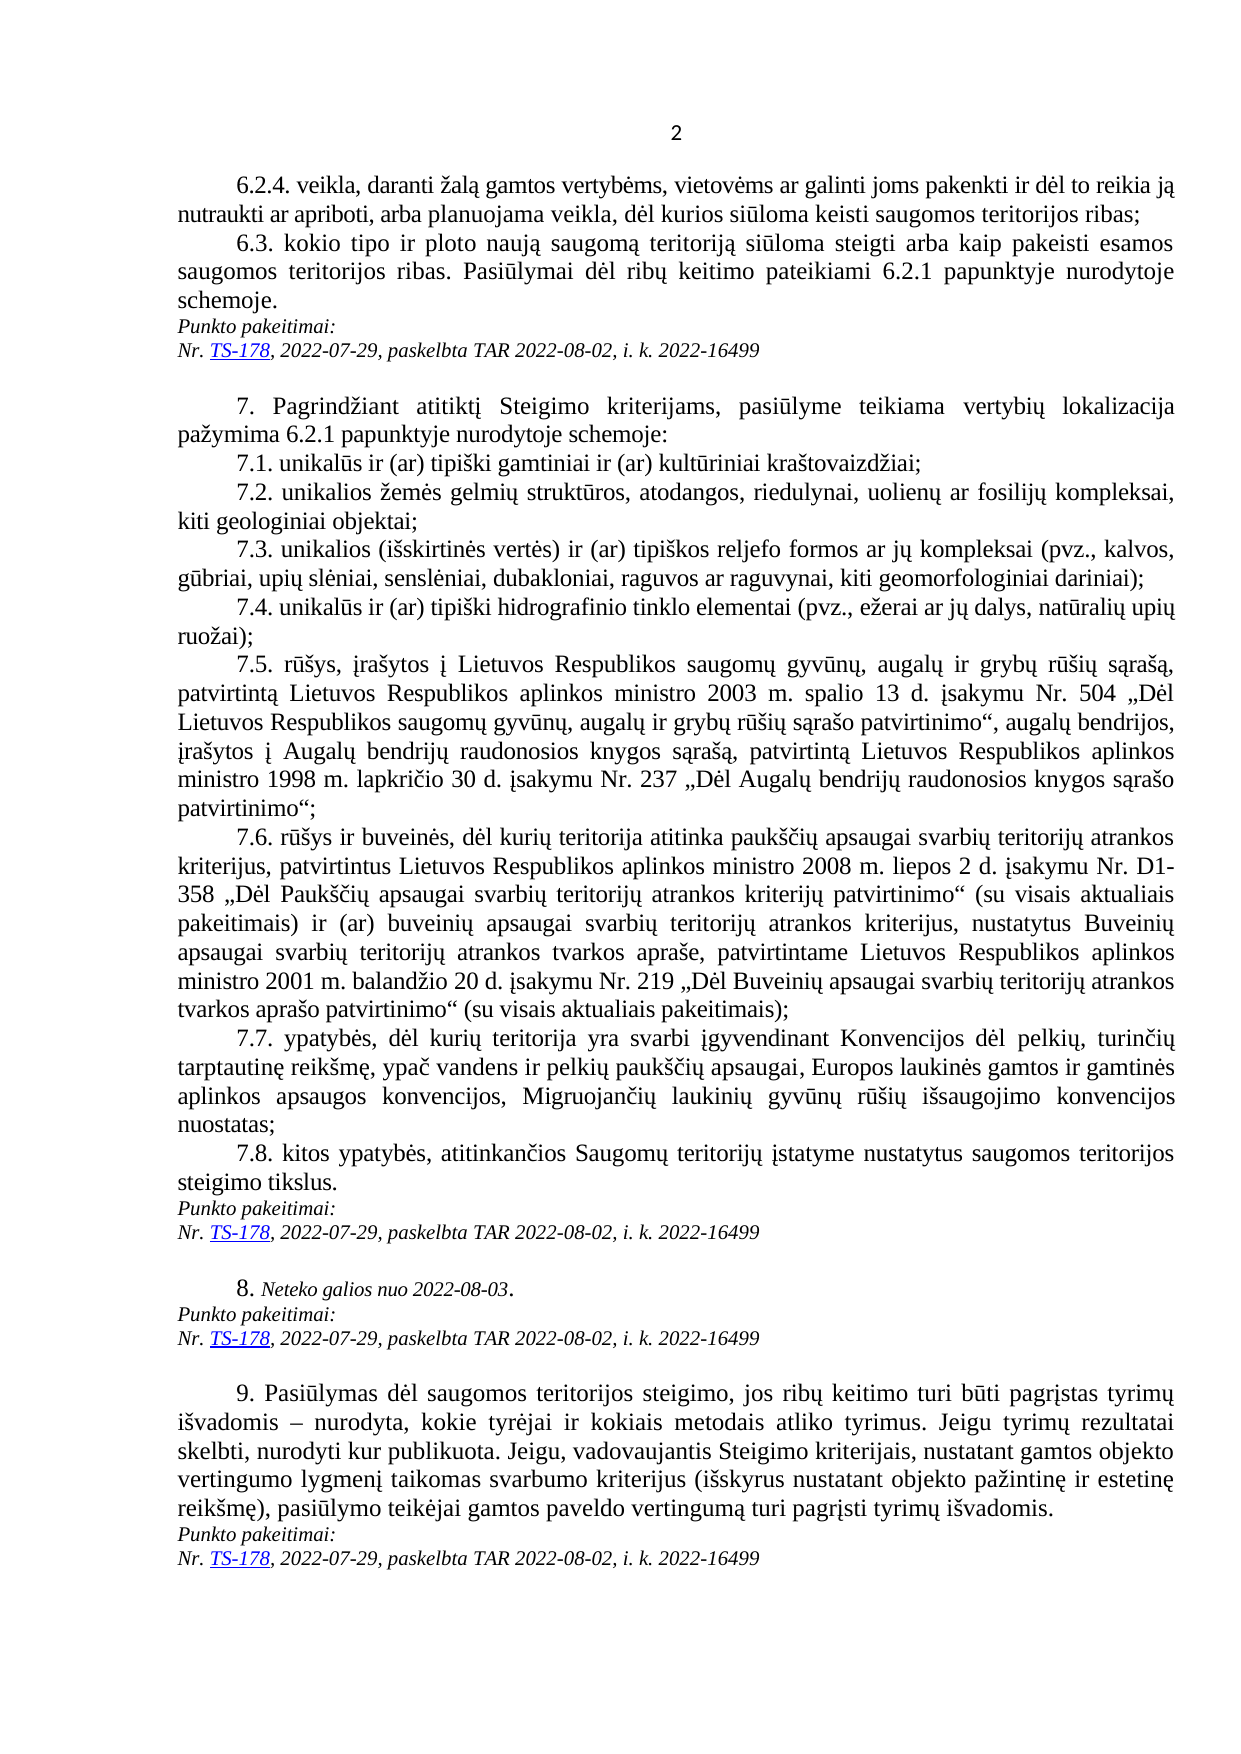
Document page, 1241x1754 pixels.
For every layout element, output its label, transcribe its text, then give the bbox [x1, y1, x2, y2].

text 7.2. unikalios žemės gelmių struktūros, atodangos, riedulynai, uolienų ar fosilijų kompleksai, kiti geologiniai objektai; [177, 477, 1175, 534]
text Punkto pakeitimai: [177, 1301, 1175, 1326]
text 7.8. kitos ypatybės, atitinkančios Saugomų teritorijų įstatyme nustatytus saugomos teritorijos steigimo tikslus. [177, 1138, 1175, 1196]
text 7.4. unikalūs ir (ar) tipiški hidrografinio tinklo elementai (pvz., ežerai ar jų dalys, natūralių upių ruožai); [177, 592, 1175, 649]
text 8. Neteko galios nuo 2022-08-03. [177, 1273, 1175, 1301]
text Nr. TS-178, 2022-07-29, paskelbta TAR 2022-08-02, i. k. 2022-16499 [177, 1220, 1175, 1244]
text 7.6. rūšys ir buveinės, dėl kurių teritorija atitinka paukščių apsaugai svarbių teritorijų atrankos kriterijus, patvirtintus Lietuvos Respublikos aplinkos ministro 2008 m. liepos 2 d. įsakymu Nr. D1-358 „Dėl Paukščių apsaugai svarbių teritorijų atrankos kriterijų patvirtinimo“ (su visais aktualiais pakeitimais) ir (ar) buveinių apsaugai svarbių teritorijų atrankos kriterijus, nustatytus Buveinių apsaugai svarbių teritorijų atrankos tvarkos apraše, patvirtintame Lietuvos Respublikos aplinkos ministro 2001 m. balandžio 20 d. įsakymu Nr. 219 „Dėl Buveinių apsaugai svarbių teritorijų atrankos tvarkos aprašo patvirtinimo“ (su visais aktualiais pakeitimais); [177, 822, 1175, 1023]
text Nr. TS-178, 2022-07-29, paskelbta TAR 2022-08-02, i. k. 2022-16499 [177, 338, 1175, 362]
text Punkto pakeitimai: [177, 1522, 1175, 1546]
text 6.2.4. veikla, daranti žalą gamtos vertybėms, vietovėms ar galinti joms pakenkti ir dėl to reikia ją nutraukti ar apriboti, arba planuojama veikla, dėl kurios siūloma keisti saugomos teritorijos ribas; [177, 170, 1175, 228]
text Punkto pakeitimai: [177, 1196, 1175, 1220]
text 9. Pasiūlymas dėl saugomos teritorijos steigimo, jos ribų keitimo turi būti pagrįstas tyrimų išvadomis – nurodyta, kokie tyrėjai ir kokiais metodais atliko tyrimus. Jeigu tyrimų rezultatai skelbti, nurodyti kur publikuota. Jeigu, vadovaujantis Steigimo kriterijais, nustatant gamtos objekto vertingumo lygmenį taikomas svarbumo kriterijus (išskyrus nustatant objekto pažintinę ir estetinę reikšmę), pasiūlymo teikėjai gamtos paveldo vertingumą turi pagrįsti tyrimų išvadomis. [177, 1378, 1175, 1522]
text 6.3. kokio tipo ir ploto naują saugomą teritoriją siūloma steigti arba kaip pakeisti esamos saugomos teritorijos ribas. Pasiūlymai dėl ribų keitimo pateikiami 6.2.1 papunktyje nurodytoje schemoje. [177, 228, 1175, 314]
text 7.5. rūšys, įrašytos į Lietuvos Respublikos saugomų gyvūnų, augalų ir grybų rūšių sąrašą, patvirtintą Lietuvos Respublikos aplinkos ministro 2003 m. spalio 13 d. įsakymu Nr. 504 „Dėl Lietuvos Respublikos saugomų gyvūnų, augalų ir grybų rūšių sąrašo patvirtinimo“, augalų bendrijos, įrašytos į Augalų bendrijų raudonosios knygos sąrašą, patvirtintą Lietuvos Respublikos aplinkos ministro 1998 m. lapkričio 30 d. įsakymu Nr. 237 „Dėl Augalų bendrijų raudonosios knygos sąrašo patvirtinimo“; [177, 649, 1175, 822]
text Punkto pakeitimai: [177, 314, 1175, 338]
text 7.7. ypatybės, dėl kurių teritorija yra svarbi įgyvendinant Konvencijos dėl pelkių, turinčių tarptautinę reikšmę, ypač vandens ir pelkių paukščių apsaugai, Europos laukinės gamtos ir gamtinės aplinkos apsaugos konvencijos, Migruojančių laukinių gyvūnų rūšių išsaugojimo konvencijos nuostatas; [177, 1023, 1175, 1138]
text Nr. TS-178, 2022-07-29, paskelbta TAR 2022-08-02, i. k. 2022-16499 [177, 1326, 1175, 1349]
text Nr. TS-178, 2022-07-29, paskelbta TAR 2022-08-02, i. k. 2022-16499 [177, 1546, 1175, 1570]
text 7.3. unikalios (išskirtinės vertės) ir (ar) tipiškos reljefo formos ar jų kompleksai (pvz., kalvos, gūbriai, upių slėniai, senslėniai, dubakloniai, raguvos ar raguvynai, kiti geomorfologiniai dariniai); [177, 534, 1175, 592]
text 7. Pagrindžiant atitiktį Steigimo kriterijams, pasiūlyme teikiama vertybių lokalizacija pažymima 6.2.1 papunktyje nurodytoje schemoje: [177, 391, 1175, 448]
text 7.1. unikalūs ir (ar) tipiški gamtiniai ir (ar) kultūriniai kraštovaizdžiai; [177, 448, 1175, 477]
